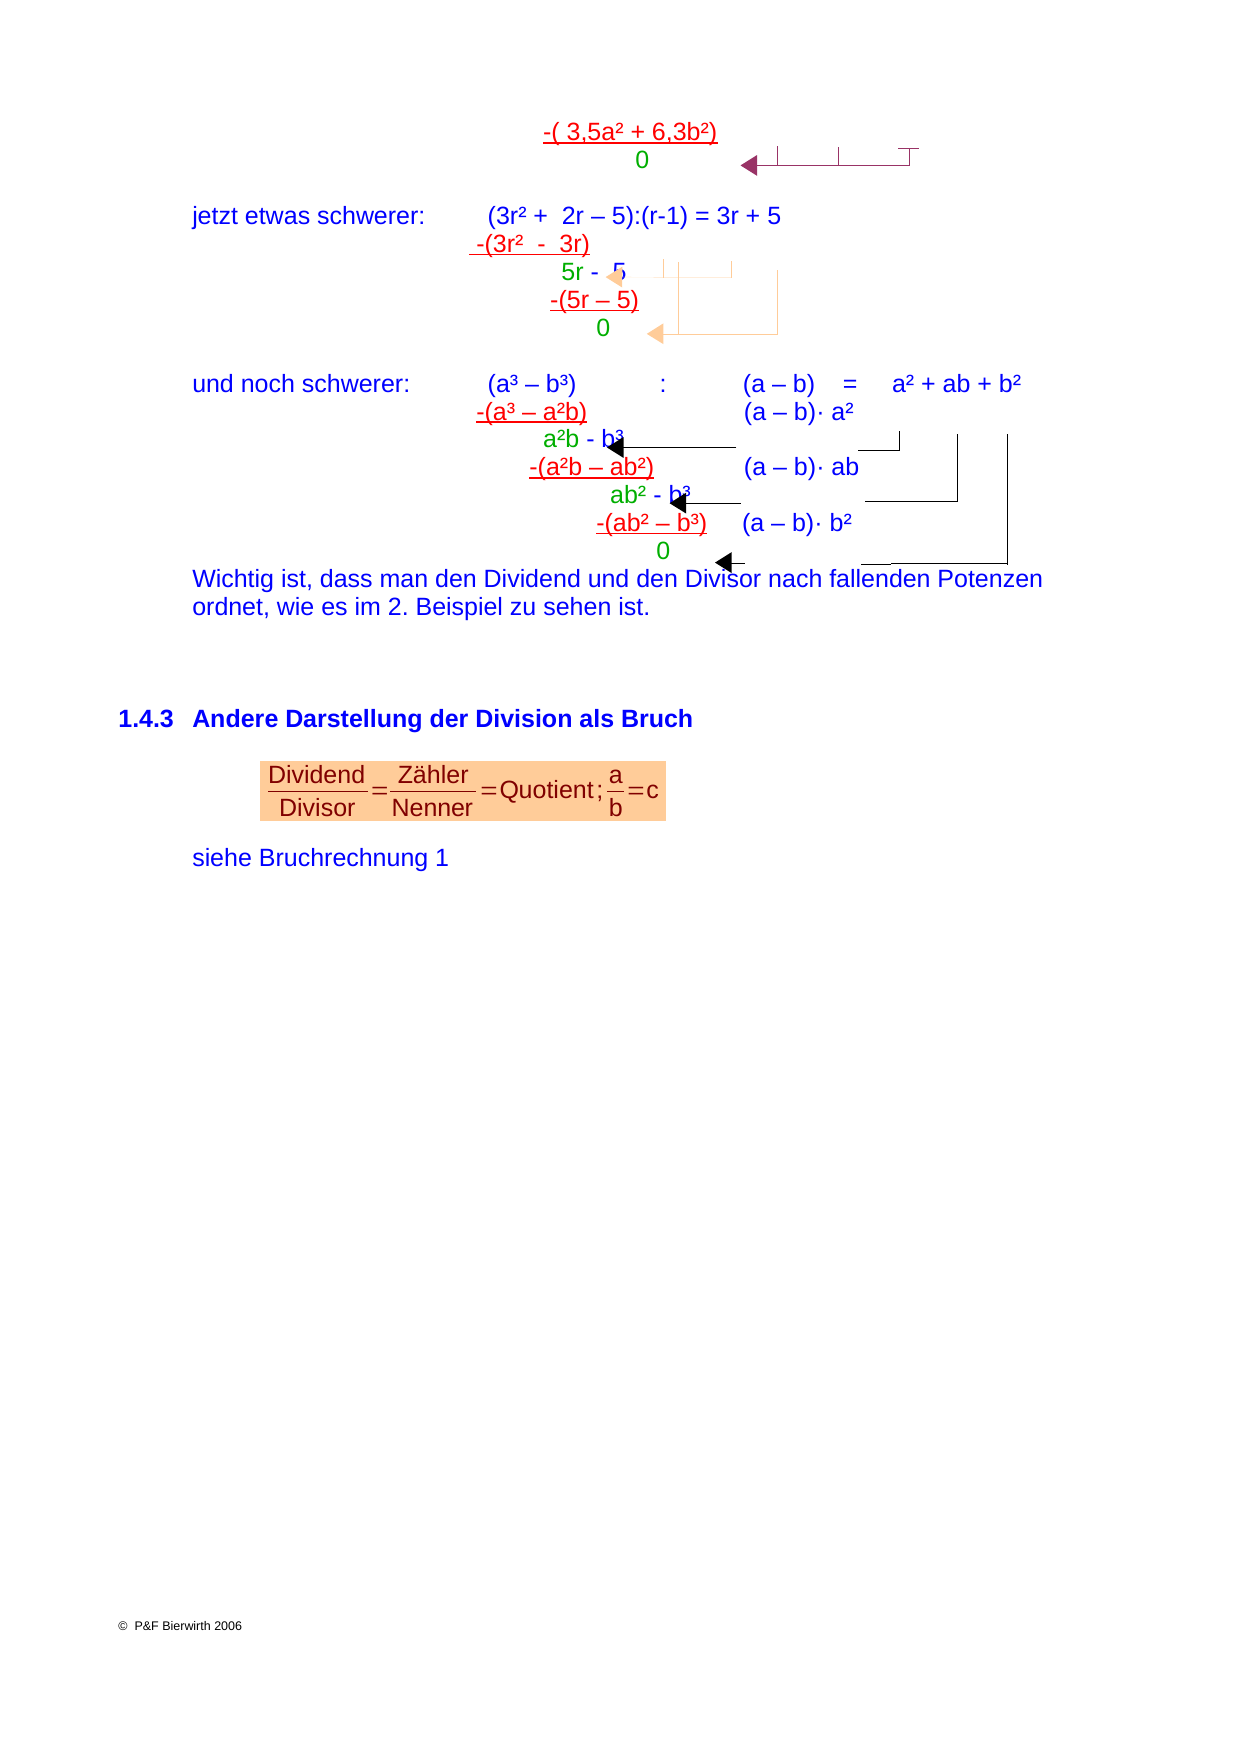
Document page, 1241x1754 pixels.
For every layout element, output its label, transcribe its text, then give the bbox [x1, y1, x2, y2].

text Polynome dividiert man fast genau so, als wenn man schriftlich dividiert: Beispiel 78976 : 64 = 1234 -64 64·1 149 -128 64·2 217 -192 64·3 256 -256 64·4 0 Bei der Polynomdivision ist es nun so, als wenn man die obige Aufgabe folgender- maßen schreiben würde: (70000 + 8000 + 900 + 70 + 6) : (60 + 4) = 1000 + 200 + 30 + 4 -(60000 + 4000) 14000 + 900 -(12000 + 800) 2100 + 70 -(1800 + 120) 300 - 50 + 6 -(240 + 16) 0 Wirklich nicht ganz einfach, aber dennoch verständlich. Wenn wir jetzt mit Buch- staben rechnen, müssen wir genau so vorgehen, nur, dass wir verschiedene Buchstaben ja nicht einfach addieren können. Beispiel (erst mal ganz einfach): (3,5a² + 6,3b²):(0,5a²+ 0,9b²) = 7 -( 3,5a² + 6,3b²) 0 jetzt etwas schwerer: (3r² + 2r – 5):(r-1) = 3r + 5 -(3r² - 3r) 5r - 5 -(5r – 5) 0 und noch schwerer: (a³ – b³) : (a – b) = a² + ab + b² -(a³ – a²b) (a – b)· a² a²b - b³ -(a²b – ab²) (a – b)· ab ab² - b³ -(ab² – b³) (a – b)· b² 0 Wichtig ist, dass man den Dividend und den Divisor nach fallenden Potenzen ordnet, wie es im 2. Beispiel zu sehen ist. [118, 118, 1122, 704]
text 1.4.3 Andere Darstellung der Division als Bruch [118, 704, 1122, 732]
text siehe Bruchrechnung 1 [118, 844, 1122, 872]
